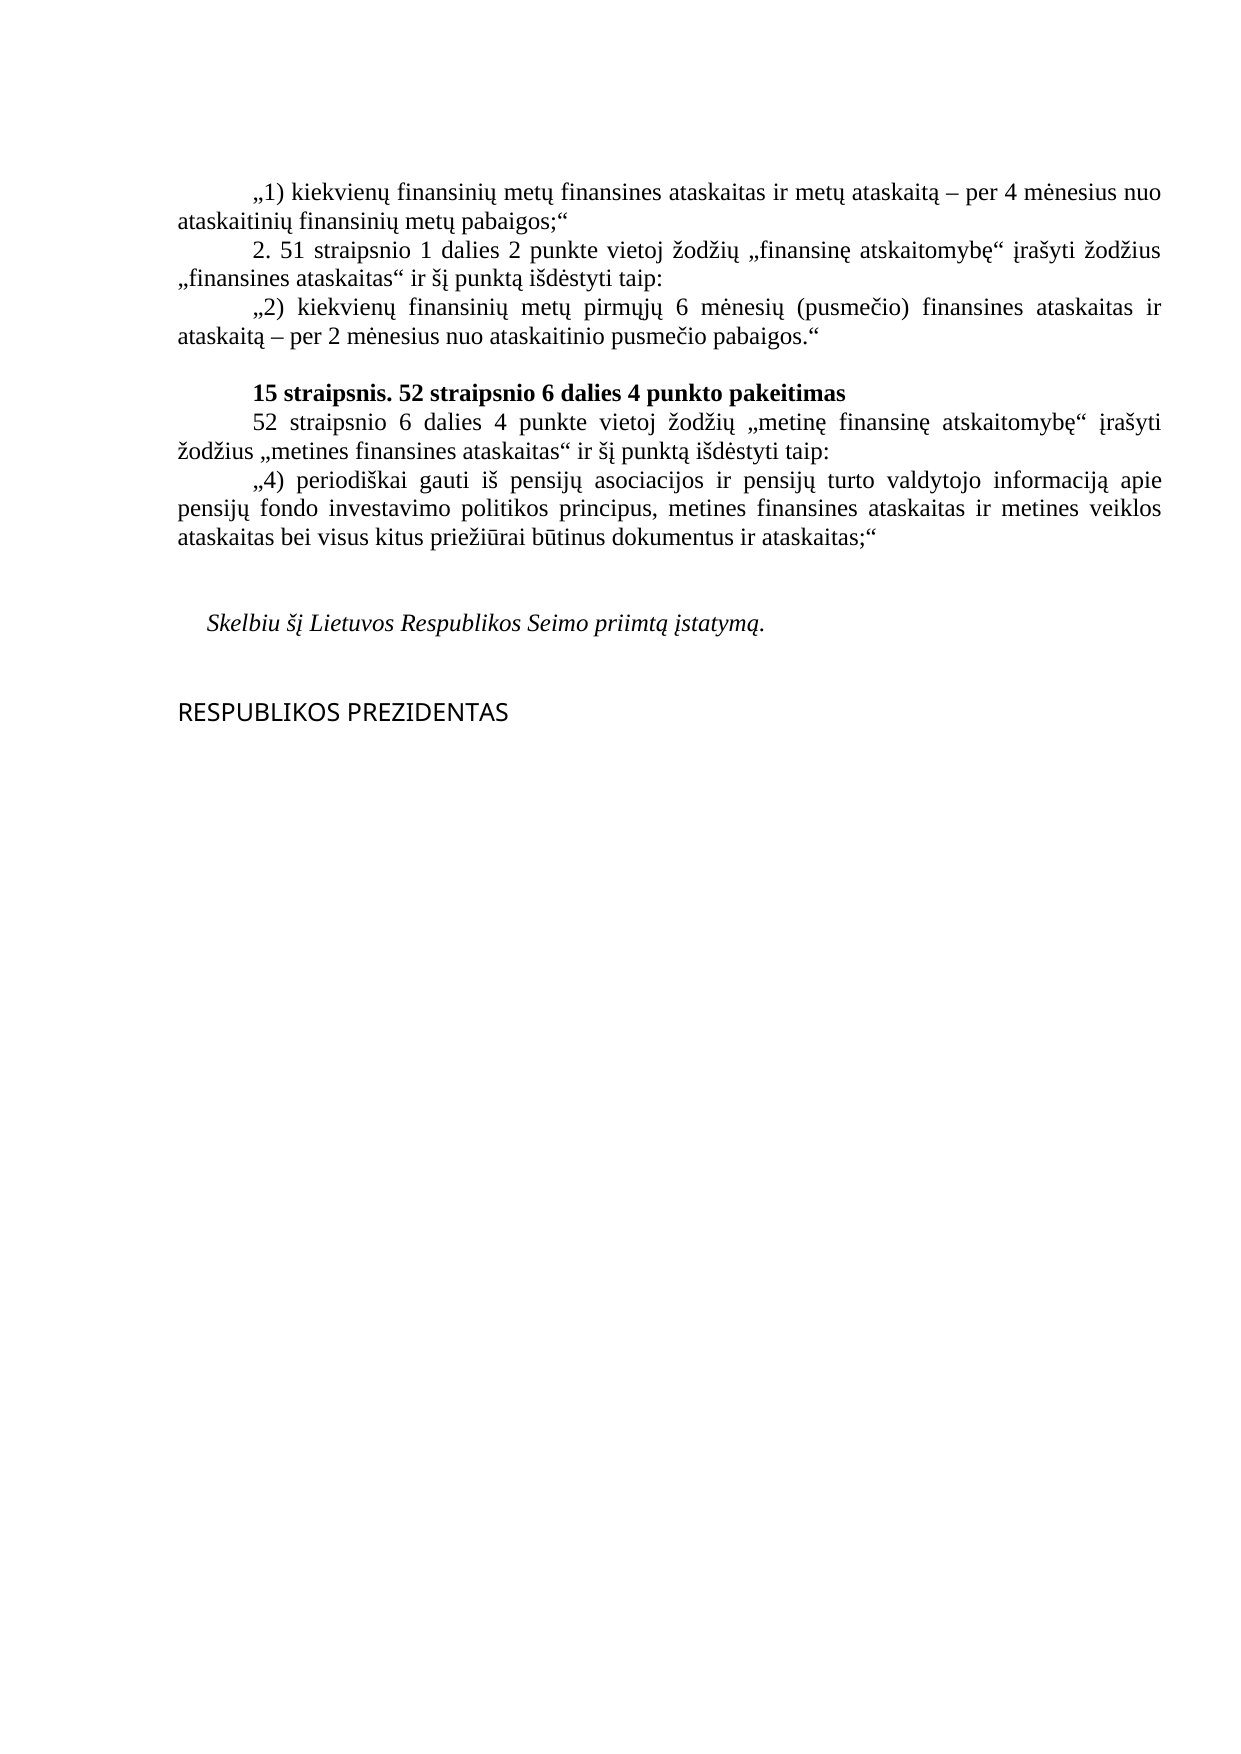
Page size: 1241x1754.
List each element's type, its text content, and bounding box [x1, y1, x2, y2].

text „1) kiekvienų finansinių metų finansines ataskaitas ir metų ataskaitą – per 4 mėnesius nuo ataskaitinių finansinių metų pabaigos;“ [177, 177, 1162, 235]
text 2. 51 straipsnio 1 dalies 2 punkte vietoj žodžių „finansinę atskaitomybę“ įrašyti žodžius „finansines ataskaitas“ ir šį punktą išdėstyti taip: [177, 235, 1162, 292]
text 52 straipsnio 6 dalies 4 punkte vietoj žodžių „metinę finansinę atskaitomybę“ įrašyti žodžius „metines finansines ataskaitas“ ir šį punktą išdėstyti taip: [177, 407, 1162, 465]
text „2) kiekvienų finansinių metų pirmųjų 6 mėnesių (pusmečio) finansines ataskaitas ir ataskaitą – per 2 mėnesius nuo ataskaitinio pusmečio pabaigos.“ [177, 292, 1162, 350]
text 15 straipsnis. 52 straipsnio 6 dalies 4 punkto pakeitimas [177, 378, 1162, 407]
text Skelbiu šį Lietuvos Respublikos Seimo priimtą įstatymą. [207, 608, 1162, 637]
text „4) periodiškai gauti iš pensijų asociacijos ir pensijų turto valdytojo informaciją apie pensijų fondo investavimo politikos principus, metines finansines ataskaitas ir metines veiklos ataskaitas bei visus kitus priežiūrai būtinus dokumentus ir ataskaitas;“ [177, 465, 1162, 551]
text RESPUBLIKOS PREZIDENTAS [177, 695, 1162, 729]
